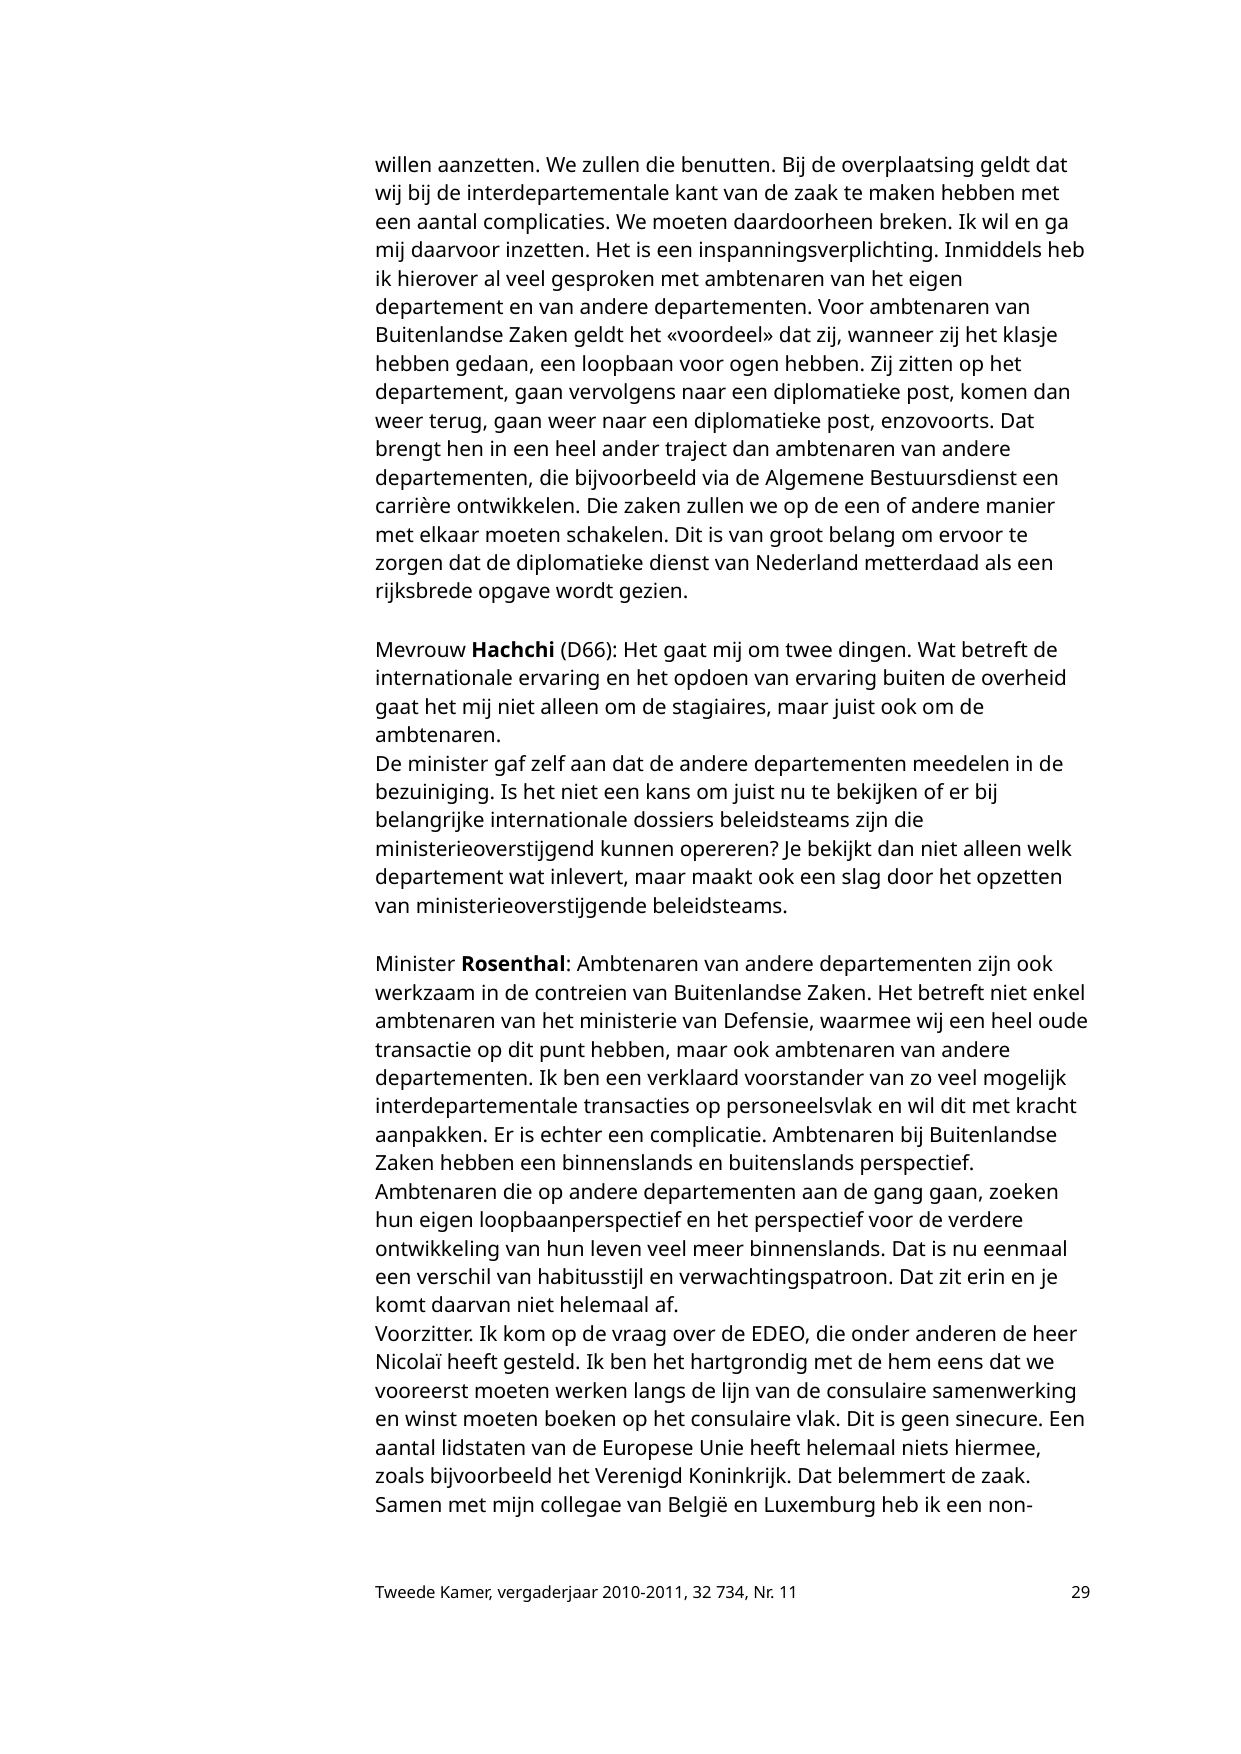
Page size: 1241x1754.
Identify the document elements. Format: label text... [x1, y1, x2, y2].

text willen aanzetten. We zullen die benutten. Bij de overplaatsing geldt dat wij bij de interdepartementale kant van de zaak te maken hebben met een aantal complicaties. We moeten daardoorheen breken. Ik wil en ga mij daarvoor inzetten. Het is een inspanningsverplichting. Inmiddels heb ik hierover al veel gesproken met ambtenaren van het eigen departement en van andere departementen. Voor ambtenaren van Buitenlandse Zaken geldt het «voordeel» dat zij, wanneer zij het klasje hebben gedaan, een loopbaan voor ogen hebben. Zij zitten op het departement, gaan vervolgens naar een diplomatieke post, komen dan weer terug, gaan weer naar een diplomatieke post, enzovoorts. Dat brengt hen in een heel ander traject dan ambtenaren van andere departementen, die bijvoorbeeld via de Algemene Bestuursdienst een carrière ontwikkelen. Die zaken zullen we op de een of andere manier met elkaar moeten schakelen. Dit is van groot belang om ervoor te zorgen dat de diplomatieke dienst van Nederland metterdaad als een rijksbrede opgave wordt gezien. [375, 150, 1090, 605]
text De minister gaf zelf aan dat de andere departementen meedelen in de bezuiniging. Is het niet een kans om juist nu te bekijken of er bij belangrijke internationale dossiers beleidsteams zijn die ministerieoverstijgend kunnen opereren? Je bekijkt dan niet alleen welk departement wat inlevert, maar maakt ook een slag door het opzetten van ministerieoverstijgende beleidsteams. [375, 749, 1090, 919]
text Mevrouw Hachchi (D66): Het gaat mij om twee dingen. Wat betreft de internationale ervaring en het opdoen van ervaring buiten de overheid gaat het mij niet alleen om de stagiaires, maar juist ook om de ambtenaren. [375, 635, 1090, 749]
text Minister Rosenthal: Ambtenaren van andere departementen zijn ook werkzaam in de contreien van Buitenlandse Zaken. Het betreft niet enkel ambtenaren van het ministerie van Defensie, waarmee wij een heel oude transactie op dit punt hebben, maar ook ambtenaren van andere departementen. Ik ben een verklaard voorstander van zo veel mogelijk interdepartementale transacties op personeelsvlak en wil dit met kracht aanpakken. Er is echter een complicatie. Ambtenaren bij Buitenlandse Zaken hebben een binnenslands en buitenslands perspectief. Ambtenaren die op andere departementen aan de gang gaan, zoeken hun eigen loopbaanperspectief en het perspectief voor de verdere ontwikkeling van hun leven veel meer binnenslands. Dat is nu eenmaal een verschil van habitusstijl en verwachtingspatroon. Dat zit erin en je komt daarvan niet helemaal af. [375, 949, 1090, 1319]
text Voorzitter. Ik kom op de vraag over de EDEO, die onder anderen de heer Nicolaï heeft gesteld. Ik ben het hartgrondig met de hem eens dat we vooreerst moeten werken langs de lijn van de consulaire samenwerking en winst moeten boeken op het consulaire vlak. Dit is geen sinecure. Een aantal lidstaten van de Europese Unie heeft helemaal niets hiermee, zoals bijvoorbeeld het Verenigd Koninkrijk. Dat belemmert de zaak. Samen met mijn collegae van België en Luxemburg heb ik een non- [375, 1319, 1090, 1518]
